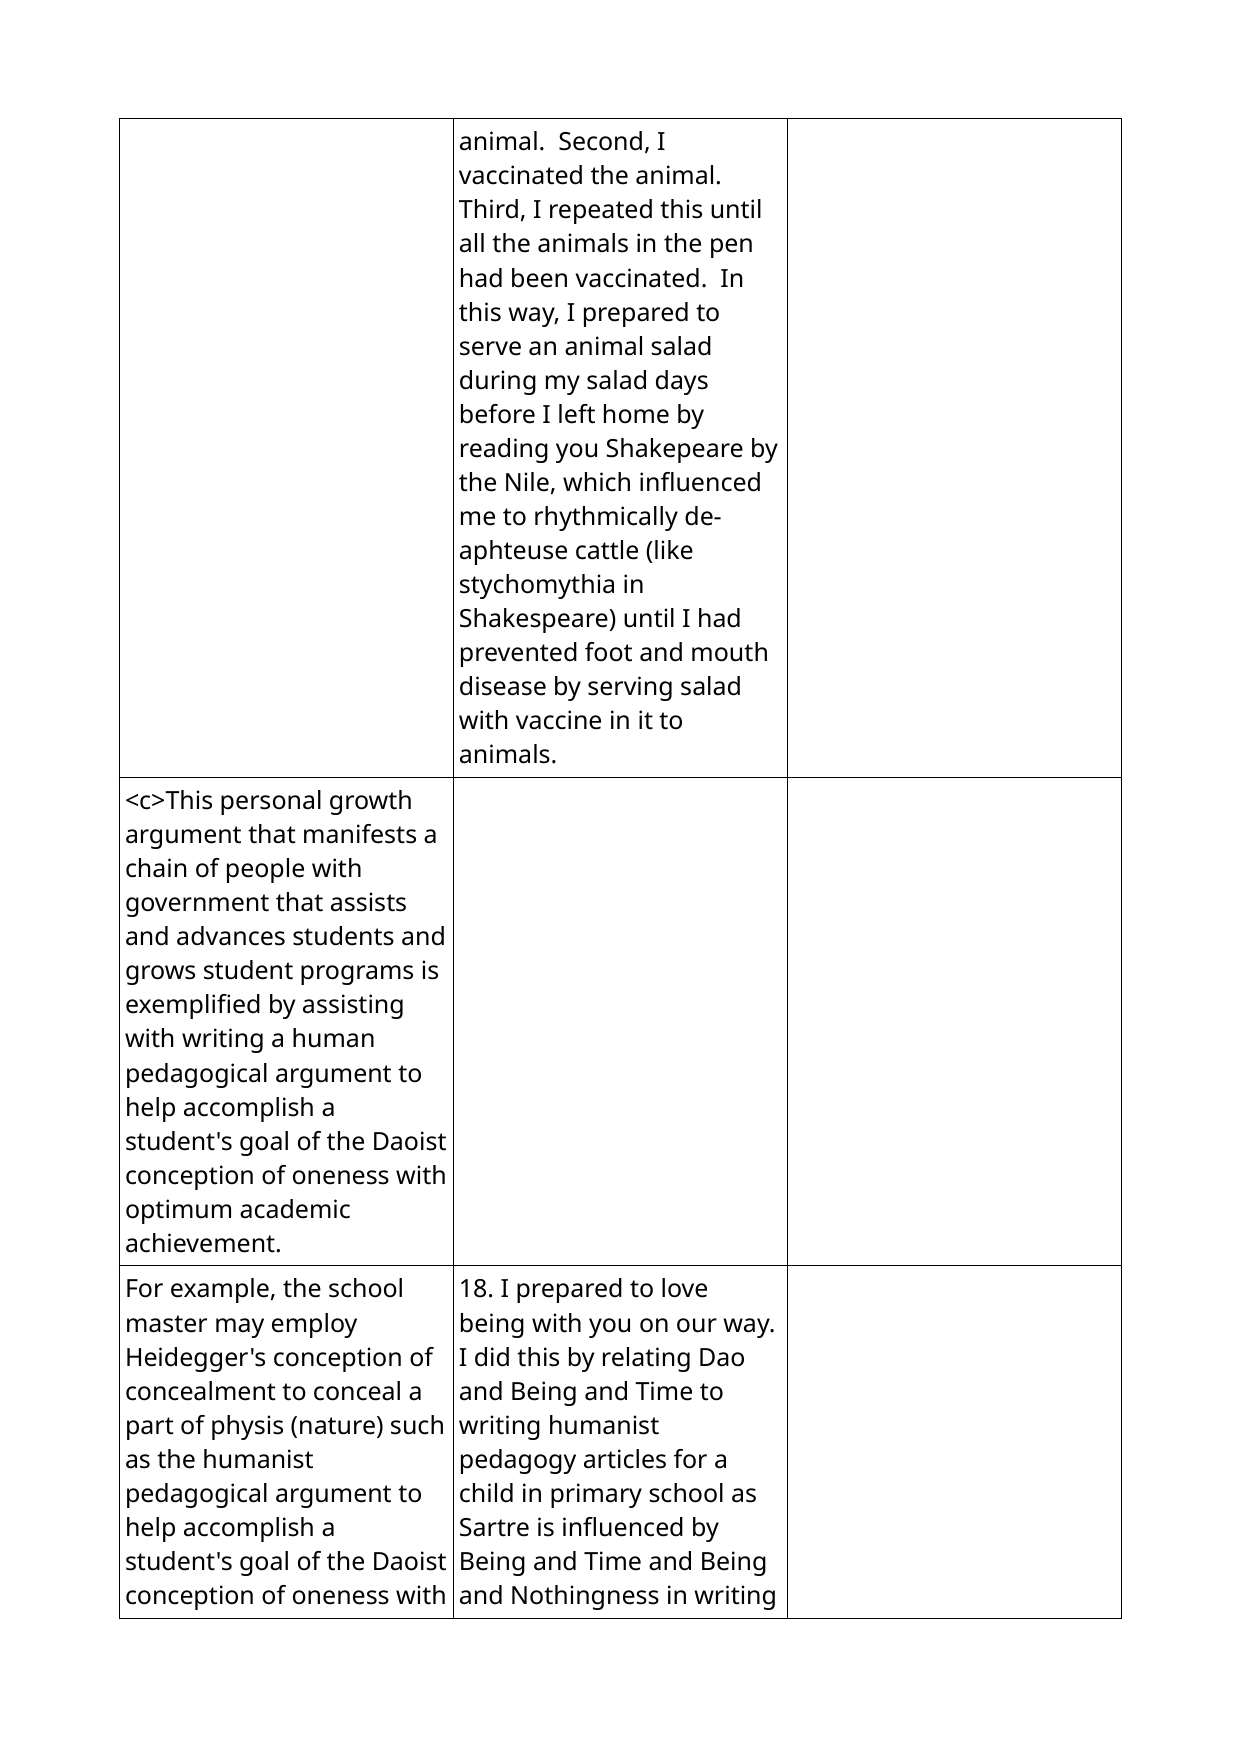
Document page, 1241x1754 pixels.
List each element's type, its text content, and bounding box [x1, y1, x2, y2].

table_cell 18. I prepared to love being with you on our way. I did this by relating Dao and Being and Time to writing humanist pedagogy articles for a child in primary school as Sartre is influenced by Being and Time and Being and Nothingness in writing [454, 1266, 787, 1617]
table_cell For example, the school master may employ Heidegger's conception of concealment to conceal a part of physis (nature) such as the humanist pedagogical argument to help accomplish a student's goal of the Daoist conception of oneness with [120, 1266, 453, 1617]
table_cell animal. Second, I vaccinated the animal. Third, I repeated this until all the animals in the pen had been vaccinated. In this way, I prepared to serve an animal salad during my salad days before I left home by reading you Shakepeare by the Nile, which influenced me to rhythmically de-aphteuse cattle (like stychomythia in Shakespeare) until I had prevented foot and mouth disease by serving salad with vaccine in it to animals. [454, 119, 787, 777]
table_cell <c>This personal growth argument that manifests a chain of people with government that assists and advances students and grows student programs is exemplified by assisting with writing a human pedagogical argument to help accomplish a student's goal of the Daoist conception of oneness with optimum academic achievement. [120, 778, 453, 1265]
table_cell [788, 119, 1121, 777]
table_cell [788, 778, 1121, 1265]
table_cell [454, 778, 787, 1265]
table_cell [120, 119, 453, 777]
table_cell [788, 1266, 1121, 1617]
